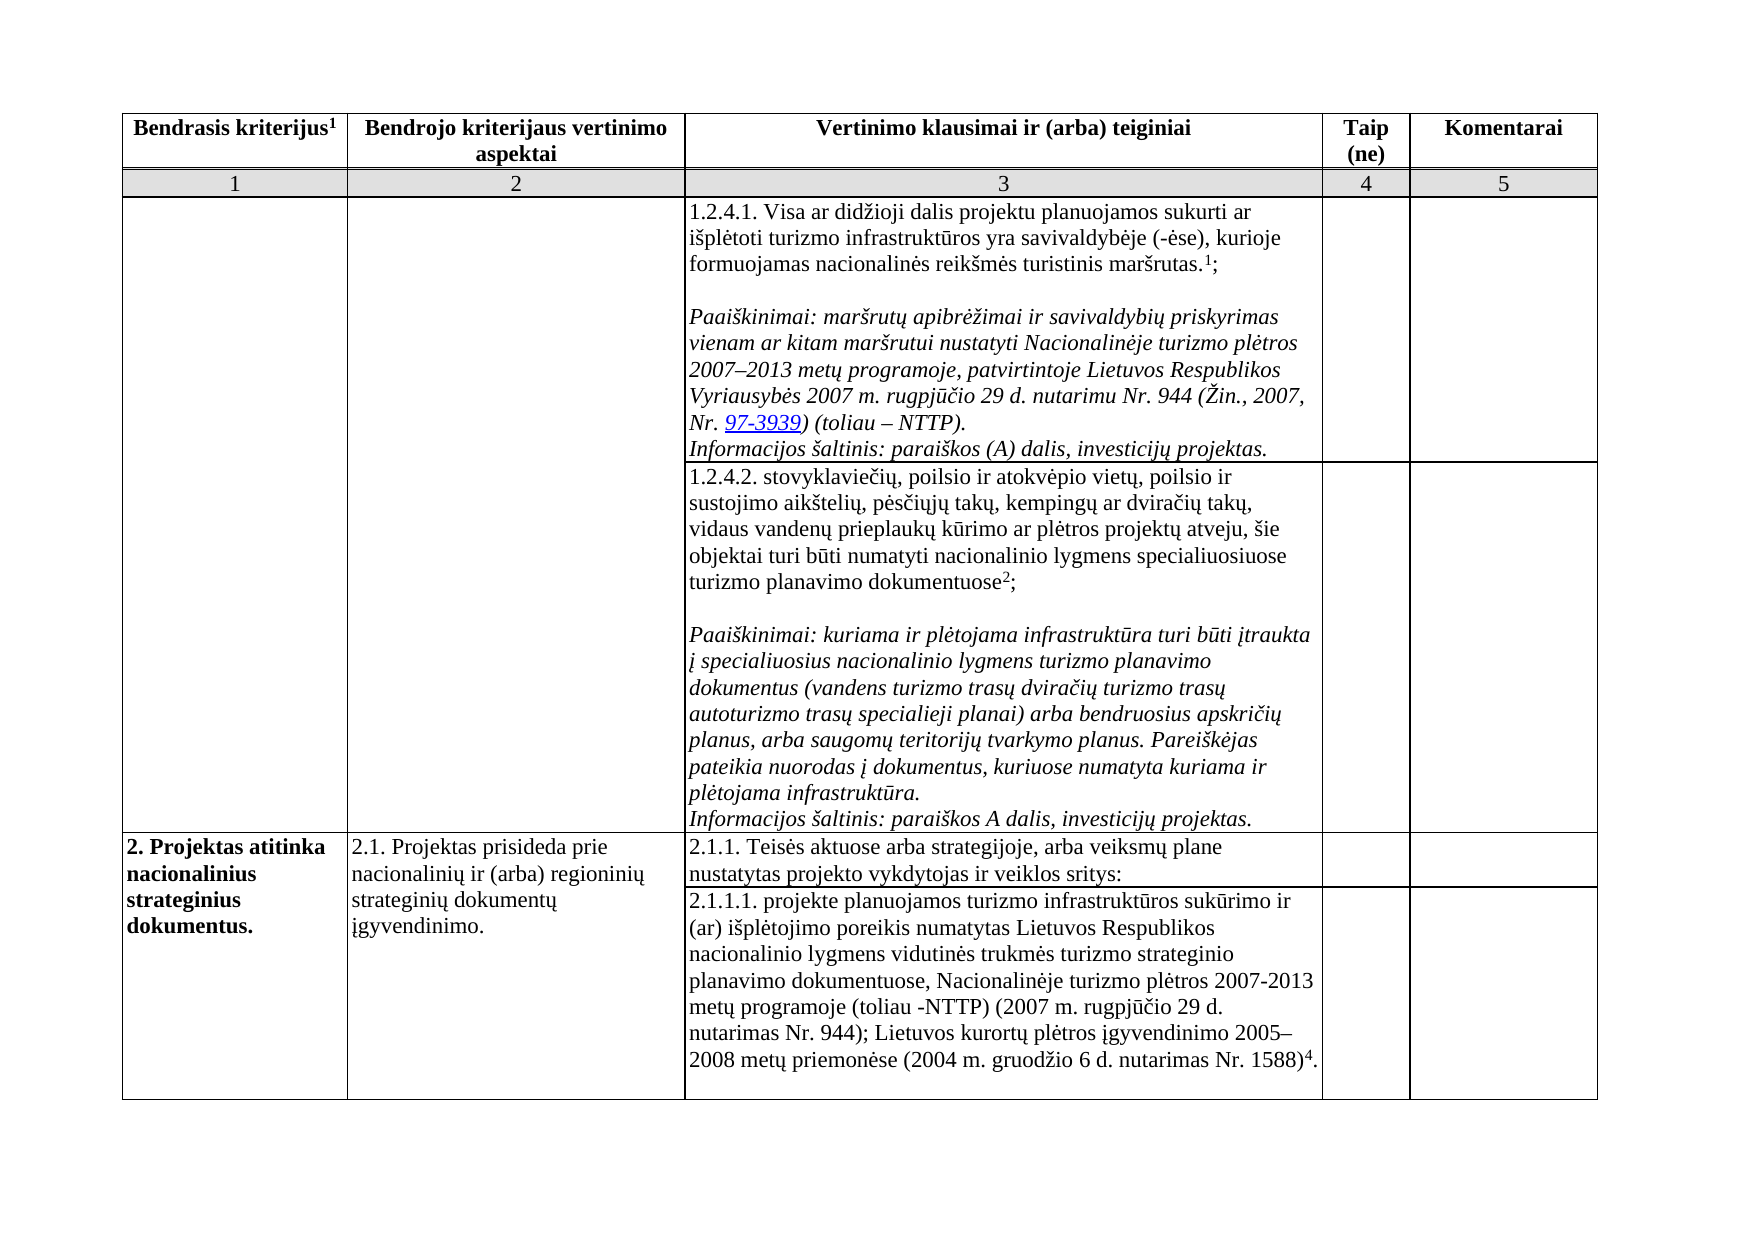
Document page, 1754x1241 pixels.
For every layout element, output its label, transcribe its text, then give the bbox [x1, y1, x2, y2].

table_cell 4 [1323, 170, 1409, 196]
table_header Bendrasis kriterijus1 [123, 114, 347, 167]
table_header Taip (ne) [1323, 114, 1409, 167]
table_header Vertinimo klausimai ir (arba) teiginiai [686, 114, 1322, 167]
table_cell 2 [348, 170, 684, 196]
table_cell 1.2.4.1. Visa ar didžioji dalis projektu planuojamos sukurti ar išplėtoti turizmo infrastruktūros yra savivaldybėje (-ėse), kurioje formuojamas nacionalinės reikšmės turistinis maršrutas.1; Paaiškinimai: maršrutų apibrėžimai ir savivaldybių priskyrimas vienam ar kitam maršrutui nustatyti Nacionalinėje turizmo plėtros 2007–2013 metų programoje, patvirtintoje Lietuvos Respublikos Vyriausybės 2007 m. rugpjūčio 29 d. nutarimu Nr. 944 (Žin., 2007, Nr. 97-3939) (toliau – NTTP). Informacijos šaltinis: paraiškos (A) dalis, investicijų projektas. [686, 198, 1322, 461]
table_cell [1323, 833, 1409, 886]
table_cell [1323, 463, 1409, 832]
table_cell [1411, 833, 1597, 886]
table_header Bendrojo kriterijaus vertinimo aspektai [348, 114, 684, 167]
table_cell [1411, 198, 1597, 461]
table_cell [1323, 888, 1409, 1098]
table_cell [1411, 463, 1597, 832]
table_cell 5 [1411, 170, 1597, 196]
table_cell [1323, 198, 1409, 461]
table_cell [1411, 888, 1597, 1098]
table_cell 2. Projektas atitinka nacionalinius strateginius dokumentus. [123, 833, 347, 1098]
table_cell 1 [123, 170, 347, 196]
table_cell 2.1.1. Teisės aktuose arba strategijoje, arba veiksmų plane nustatytas projekto vykdytojas ir veiklos sritys: [686, 833, 1322, 886]
table_cell 1.2.4.2. stovyklaviečių, poilsio ir atokvėpio vietų, poilsio ir sustojimo aikštelių, pėsčiųjų takų, kempingų ar dviračių takų, vidaus vandenų prieplaukų kūrimo ar plėtros projektų atveju, šie objektai turi būti numatyti nacionalinio lygmens specialiuosiuose turizmo planavimo dokumentuose2; Paaiškinimai: kuriama ir plėtojama infrastruktūra turi būti įtraukta į specialiuosius nacionalinio lygmens turizmo planavimo dokumentus (vandens turizmo trasų dviračių turizmo trasų autoturizmo trasų specialieji planai) arba bendruosius apskričių planus, arba saugomų teritorijų tvarkymo planus. Pareiškėjas pateikia nuorodas į dokumentus, kuriuose numatyta kuriama ir plėtojama infrastruktūra. Informacijos šaltinis: paraiškos A dalis, investicijų projektas. [686, 463, 1322, 832]
table_cell [348, 198, 684, 832]
table_cell 2.1. Projektas prisideda prie nacionalinių ir (arba) regioninių strateginių dokumentų įgyvendinimo. [348, 833, 684, 1098]
table_cell [123, 198, 347, 832]
table_header Komentarai [1411, 114, 1597, 167]
table_cell 2.1.1.1. projekte planuojamos turizmo infrastruktūros sukūrimo ir (ar) išplėtojimo poreikis numatytas Lietuvos Respublikos nacionalinio lygmens vidutinės trukmės turizmo strateginio planavimo dokumentuose, Nacionalinėje turizmo plėtros 2007-2013 metų programoje (toliau -NTTP) (2007 m. rugpjūčio 29 d. nutarimas Nr. 944); Lietuvos kurortų plėtros įgyvendinimo 2005–2008 metų priemonėse (2004 m. gruodžio 6 d. nutarimas Nr. 1588)4. [686, 888, 1322, 1098]
table_cell 3 [686, 170, 1322, 196]
